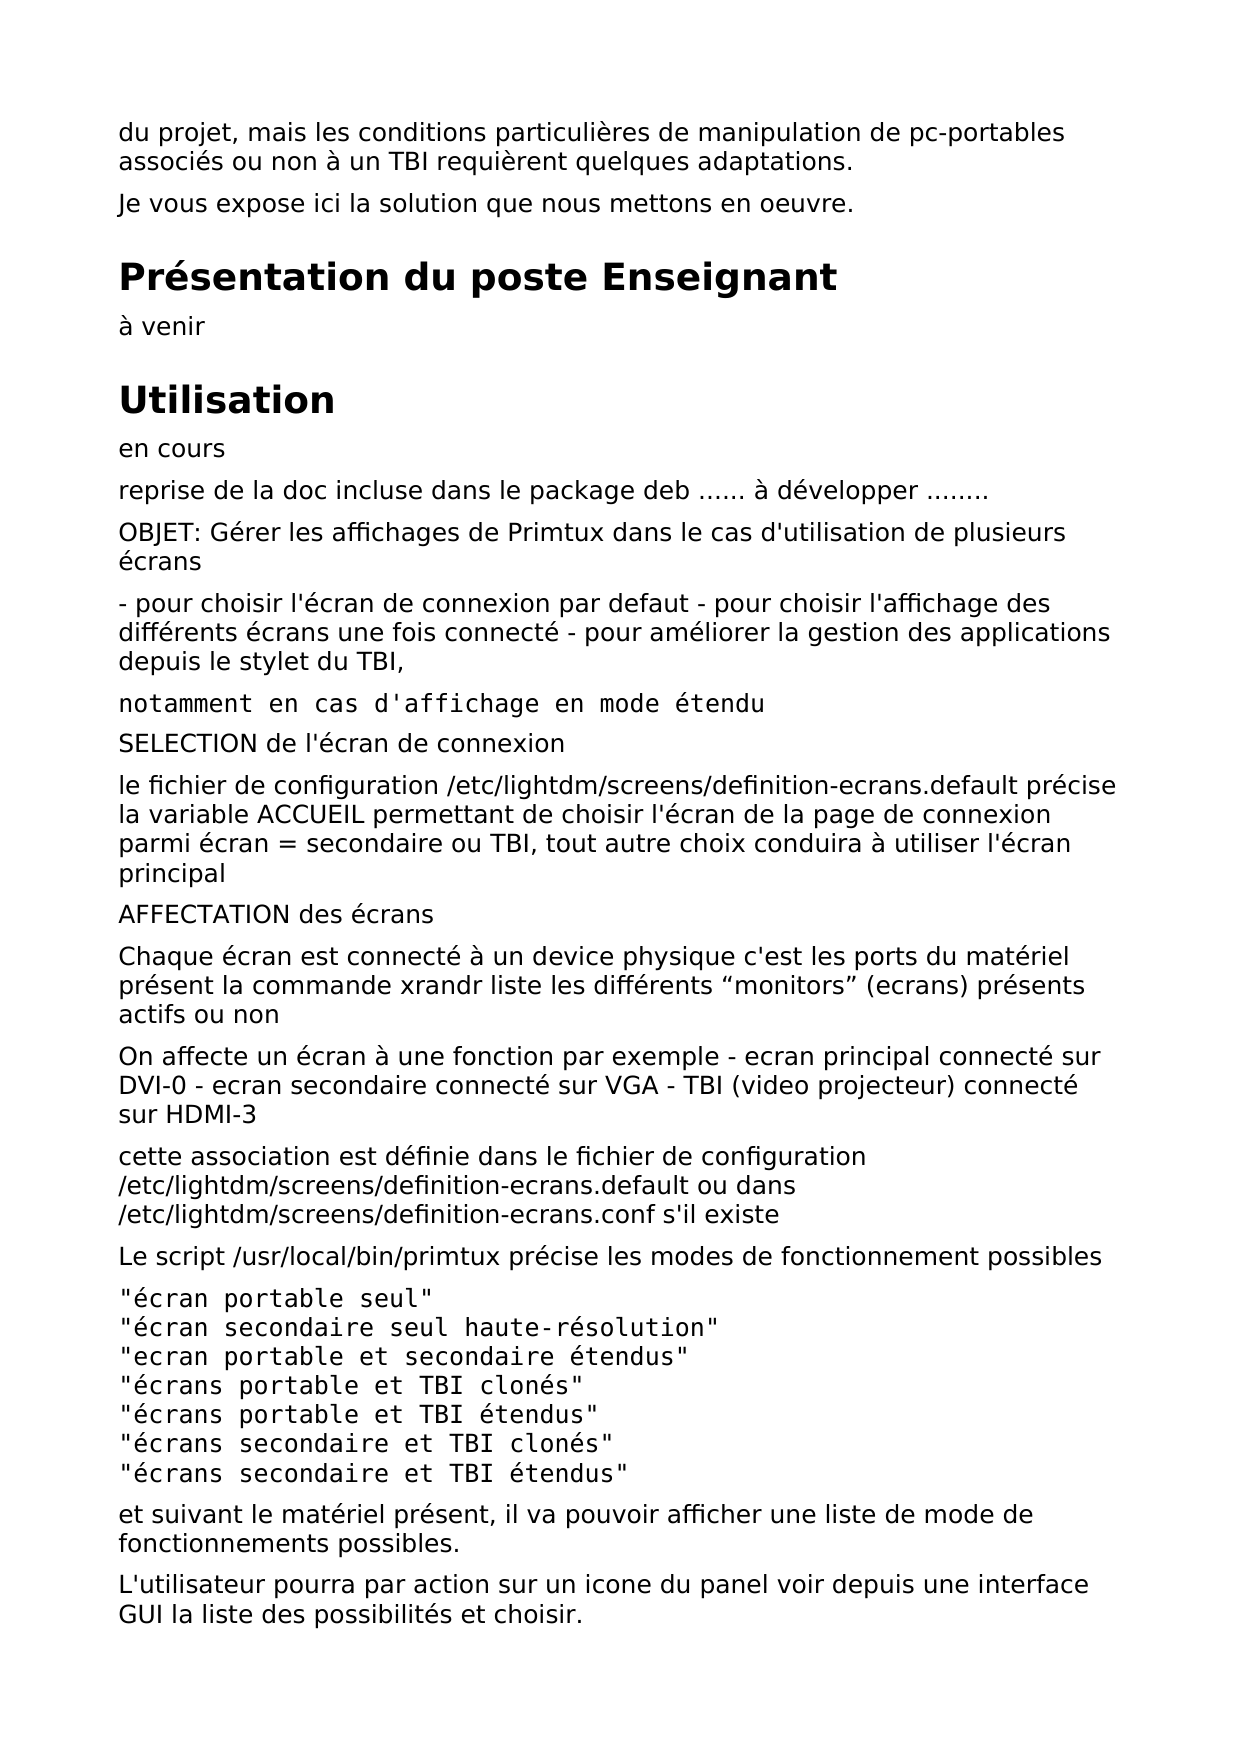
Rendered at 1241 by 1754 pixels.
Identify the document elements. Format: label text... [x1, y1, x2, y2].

text reprise de la doc incluse dans le package deb ...... à développer ........ [118, 476, 1122, 505]
text L'utilisateur pourra par action sur un icone du panel voir depuis une interface GUI la liste des possibilités et choisir. [118, 1571, 1122, 1629]
text le fichier de configuration /etc/lightdm/screens/definition-ecrans.default précise la variable ACCUEIL permettant de choisir l'écran de la page de connexion parmi écran = secondaire ou TBI, tout autre choix conduira à utiliser l'écran principal [118, 771, 1122, 888]
subtitle Présentation du poste Enseignant [118, 256, 1122, 299]
text notamment en cas d'affichage en mode étendu [118, 689, 1122, 718]
text et suivant le matériel présent, il va pouvoir afficher une liste de mode de fonctionnements possibles. [118, 1500, 1122, 1558]
text Je vous expose ici la solution que nous mettons en oeuvre. [118, 189, 1122, 218]
text - pour choisir l'écran de connexion par defaut - pour choisir l'affichage des différents écrans une fois connecté - pour améliorer la gestion des applications depuis le stylet du TBI, [118, 589, 1122, 676]
subtitle Utilisation [118, 378, 1122, 422]
text à venir [118, 312, 1122, 341]
text SELECTION de l'écran de connexion [118, 730, 1122, 759]
text OBJET: Gérer les affichages de Primtux dans le cas d'utilisation de plusieurs écrans [118, 518, 1122, 576]
text AFFECTATION des écrans [118, 901, 1122, 930]
text Le script /usr/local/bin/primtux précise les modes de fonctionnement possibles [118, 1242, 1122, 1271]
text "écran portable seul" "écran secondaire seul haute-résolution" "ecran portable et secondaire étendus" "écrans portable et TBI clonés" "écrans portable et TBI étendus" "écrans secondaire et TBI clonés" "écrans secondaire et TBI étendus" [118, 1284, 1122, 1488]
text du projet, mais les conditions particulières de manipulation de pc-portables associés ou non à un TBI requièrent quelques adaptations. [118, 118, 1122, 176]
text Chaque écran est connecté à un device physique c'est les ports du matériel présent la commande xrandr liste les différents “monitors” (ecrans) présents actifs ou non [118, 942, 1122, 1030]
text cette association est définie dans le fichier de configuration /etc/lightdm/screens/definition-ecrans.default ou dans /etc/lightdm/screens/definition-ecrans.conf s'il existe [118, 1142, 1122, 1230]
text On affecte un écran à une fonction par exemple - ecran principal connecté sur DVI-0 - ecran secondaire connecté sur VGA - TBI (video projecteur) connecté sur HDMI-3 [118, 1042, 1122, 1130]
text en cours [118, 434, 1122, 464]
